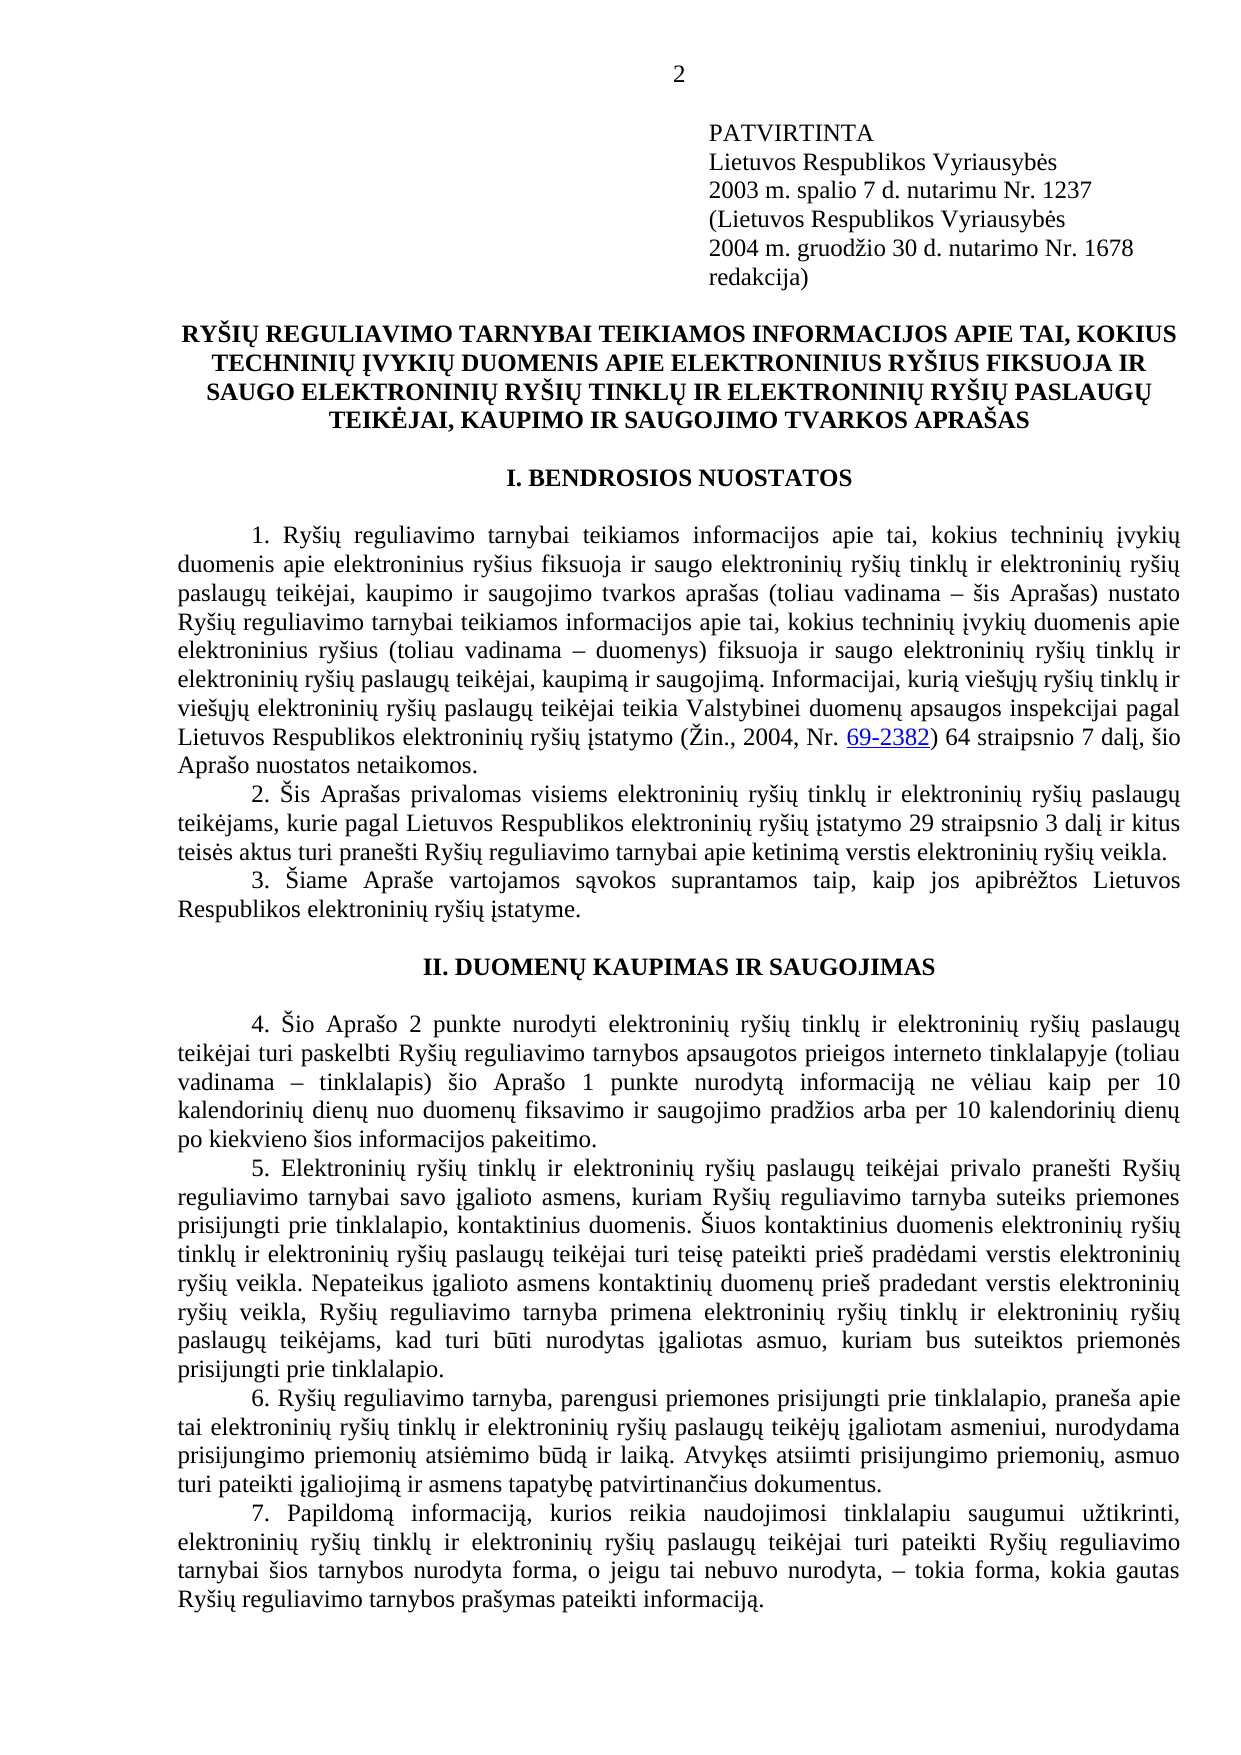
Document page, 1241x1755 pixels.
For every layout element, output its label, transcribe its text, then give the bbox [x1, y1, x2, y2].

text 7. Papildomą informaciją, kurios reikia naudojimosi tinklalapiu saugumui užtikrinti, elektroninių ryšių tinklų ir elektroninių ryšių paslaugų teikėjai turi pateikti Ryšių reguliavimo tarnybai šios tarnybos nurodyta forma, o jeigu tai nebuvo nurodyta, – tokia forma, kokia gautas Ryšių reguliavimo tarnybos prašymas pateikti informaciją. [177, 1498, 1181, 1613]
text 3. Šiame Apraše vartojamos sąvokos suprantamos taip, kaip jos apibrėžtos Lietuvos Respublikos elektroninių ryšių įstatyme. [177, 866, 1181, 923]
text 2. Šis Aprašas privalomas visiems elektroninių ryšių tinklų ir elektroninių ryšių paslaugų teikėjams, kurie pagal Lietuvos Respublikos elektroninių ryšių įstatymo 29 straipsnio 3 dalį ir kitus teisės aktus turi pranešti Ryšių reguliavimo tarnybai apie ketinimą verstis elektroninių ryšių veikla. [177, 779, 1181, 866]
text 2003 m. spalio 7 d. nutarimu Nr. 1237 [177, 176, 1181, 204]
text 1. Ryšių reguliavimo tarnybai teikiamos informacijos apie tai, kokius techninių įvykių duomenis apie elektroninius ryšius fiksuoja ir saugo elektroninių ryšių tinklų ir elektroninių ryšių paslaugų teikėjai, kaupimo ir saugojimo tvarkos aprašas (toliau vadinama – šis Aprašas) nustato Ryšių reguliavimo tarnybai teikiamos informacijos apie tai, kokius techninių įvykių duomenis apie elektroninius ryšius (toliau vadinama – duomenys) fiksuoja ir saugo elektroninių ryšių tinklų ir elektroninių ryšių paslaugų teikėjai, kaupimą ir saugojimą. Informacijai, kurią viešųjų ryšių tinklų ir viešųjų elektroninių ryšių paslaugų teikėjai teikia Valstybinei duomenų apsaugos inspekcijai pagal Lietuvos Respublikos elektroninių ryšių įstatymo (Žin., 2004, Nr. 69-2382) 64 straipsnio 7 dalį, šio Aprašo nuostatos netaikomos. [177, 521, 1181, 779]
text 5. Elektroninių ryšių tinklų ir elektroninių ryšių paslaugų teikėjai privalo pranešti Ryšių reguliavimo tarnybai savo įgalioto asmens, kuriam Ryšių reguliavimo tarnyba suteiks priemones prisijungti prie tinklalapio, kontaktinius duomenis. Šiuos kontaktinius duomenis elektroninių ryšių tinklų ir elektroninių ryšių paslaugų teikėjai turi teisę pateikti prieš pradėdami verstis elektroninių ryšių veikla. Nepateikus įgalioto asmens kontaktinių duomenų prieš pradedant verstis elektroninių ryšių veikla, Ryšių reguliavimo tarnyba primena elektroninių ryšių tinklų ir elektroninių ryšių paslaugų teikėjams, kad turi būti nurodytas įgaliotas asmuo, kuriam bus suteiktos priemonės prisijungti prie tinklalapio. [177, 1153, 1181, 1383]
text redakcija) [177, 262, 1181, 291]
text 4. Šio Aprašo 2 punkte nurodyti elektroninių ryšių tinklų ir elektroninių ryšių paslaugų teikėjai turi paskelbti Ryšių reguliavimo tarnybos apsaugotos prieigos interneto tinklalapyje (toliau vadinama – tinklalapis) šio Aprašo 1 punkte nurodytą informaciją ne vėliau kaip per 10 kalendorinių dienų nuo duomenų fiksavimo ir saugojimo pradžios arba per 10 kalendorinių dienų po kiekvieno šios informacijos pakeitimo. [177, 1009, 1181, 1153]
text I. BENDROSIOS NUOSTATOS [177, 463, 1181, 492]
text 2004 m. gruodžio 30 d. nutarimo Nr. 1678 [177, 233, 1181, 262]
text PATVIRTINTA [177, 118, 1181, 147]
text II. DUOMENŲ KAUPIMAS IR SAUGOJIMAS [177, 952, 1181, 981]
text RYŠIŲ REGULIAVIMO TARNYBAI TEIKIAMOS INFORMACIJOS APIE TAI, KOKIUS TECHNINIŲ ĮVYKIŲ DUOMENIS APIE ELEKTRONINIUS RYŠIUS FIKSUOJA IR SAUGO ELEKTRONINIŲ RYŠIŲ TINKLŲ IR ELEKTRONINIŲ RYŠIŲ PASLAUGŲ TEIKĖJAI, KAUPIMO IR SAUGOJIMO TVARKOS APRAŠAS [177, 319, 1181, 434]
text (Lietuvos Respublikos Vyriausybės [177, 204, 1181, 233]
text Lietuvos Respublikos Vyriausybės [177, 147, 1181, 176]
text 6. Ryšių reguliavimo tarnyba, parengusi priemones prisijungti prie tinklalapio, praneša apie tai elektroninių ryšių tinklų ir elektroninių ryšių paslaugų teikėjų įgaliotam asmeniui, nurodydama prisijungimo priemonių atsiėmimo būdą ir laiką. Atvykęs atsiimti prisijungimo priemonių, asmuo turi pateikti įgaliojimą ir asmens tapatybę patvirtinančius dokumentus. [177, 1383, 1181, 1498]
